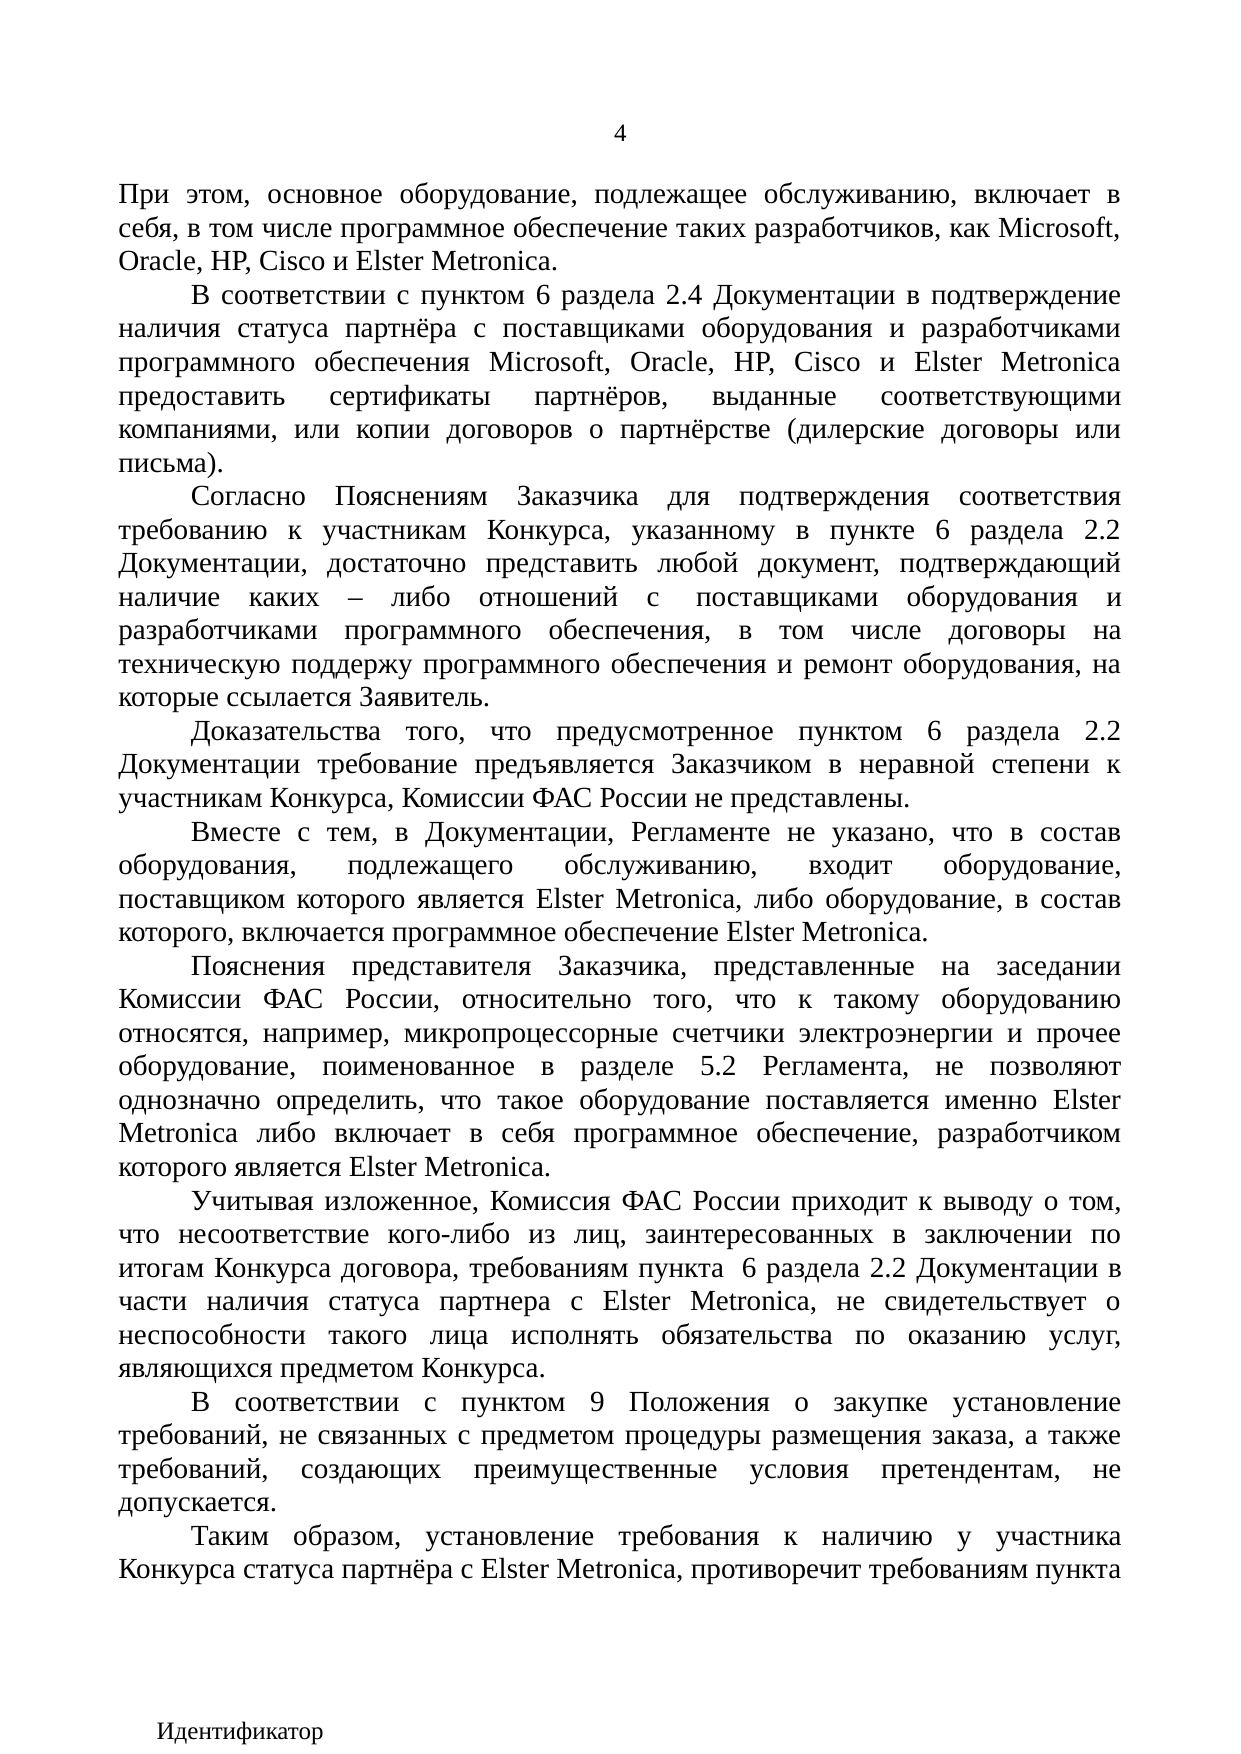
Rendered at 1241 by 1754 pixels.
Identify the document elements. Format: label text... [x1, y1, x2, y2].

text Вместе с тем, в Документации, Регламенте не указано, что в состав оборудования, подлежащего обслуживанию, входит оборудование, поставщиком которого является Elster Metronica, либо оборудование, в состав которого, включается программное обеспечение Elster Metronica. [118, 814, 1122, 948]
text Согласно Пояснениям Заказчика для подтверждения соответствия требованию к участникам Конкурса, указанному в пункте 6 раздела 2.2 Документации, достаточно представить любой документ, подтверждающий наличие каких – либо отношений с поставщиками оборудования и разработчиками программного обеспечения, в том числе договоры на техническую поддержу программного обеспечения и ремонт оборудования, на которые ссылается Заявитель. [118, 478, 1122, 713]
text Пояснения представителя Заказчика, представленные на заседании Комиссии ФАС России, относительно того, что к такому оборудованию относятся, например, микропроцессорные счетчики электроэнергии и прочее оборудование, поименованное в разделе 5.2 Регламента, не позволяют однозначно определить, что такое оборудование поставляется именно Elster Metronica либо включает в себя программное обеспечение, разработчиком которого является Elster Metronica. [118, 948, 1122, 1183]
text В соответствии с пунктом 9 Положения о закупке установление требований, не связанных с предметом процедуры размещения заказа, а также требований, создающих преимущественные условия претендентам, не допускается. [118, 1384, 1122, 1518]
text Учитывая изложенное, Комиссия ФАС России приходит к выводу о том, что несоответствие кого-либо из лиц, заинтересованных в заключении по итогам Конкурса договора, требованиям пункта 6 раздела 2.2 Документации в части наличия статуса партнера с Elster Metronica, не свидетельствует о неспособности такого лица исполнять обязательства по оказанию услуг, являющихся предметом Конкурса. [118, 1183, 1122, 1384]
text Таким образом, установление требования к наличию у участника Конкурса статуса партнёра с Elster Metronica, противоречит требованиям пункта [118, 1518, 1122, 1585]
text Доказательства того, что предусмотренное пунктом 6 раздела 2.2 Документации требование предъявляется Заказчиком в неравной степени к участникам Конкурса, Комиссии ФАС России не представлены. [118, 713, 1122, 814]
text При этом, основное оборудование, подлежащее обслуживанию, включает в себя, в том числе программное обеспечение таких разработчиков, как Microsoft, Oracle, HP, Cisco и Elster Metronica. [118, 176, 1122, 277]
text В соответствии с пунктом 6 раздела 2.4 Документации в подтверждение наличия статуса партнёра с поставщиками оборудования и разработчиками программного обеспечения Microsoft, Oracle, HP, Cisco и Elster Metronica предоставить сертификаты партнёров, выданные соответствующими компаниями, или копии договоров о партнёрстве (дилерские договоры или письма). [118, 277, 1122, 478]
